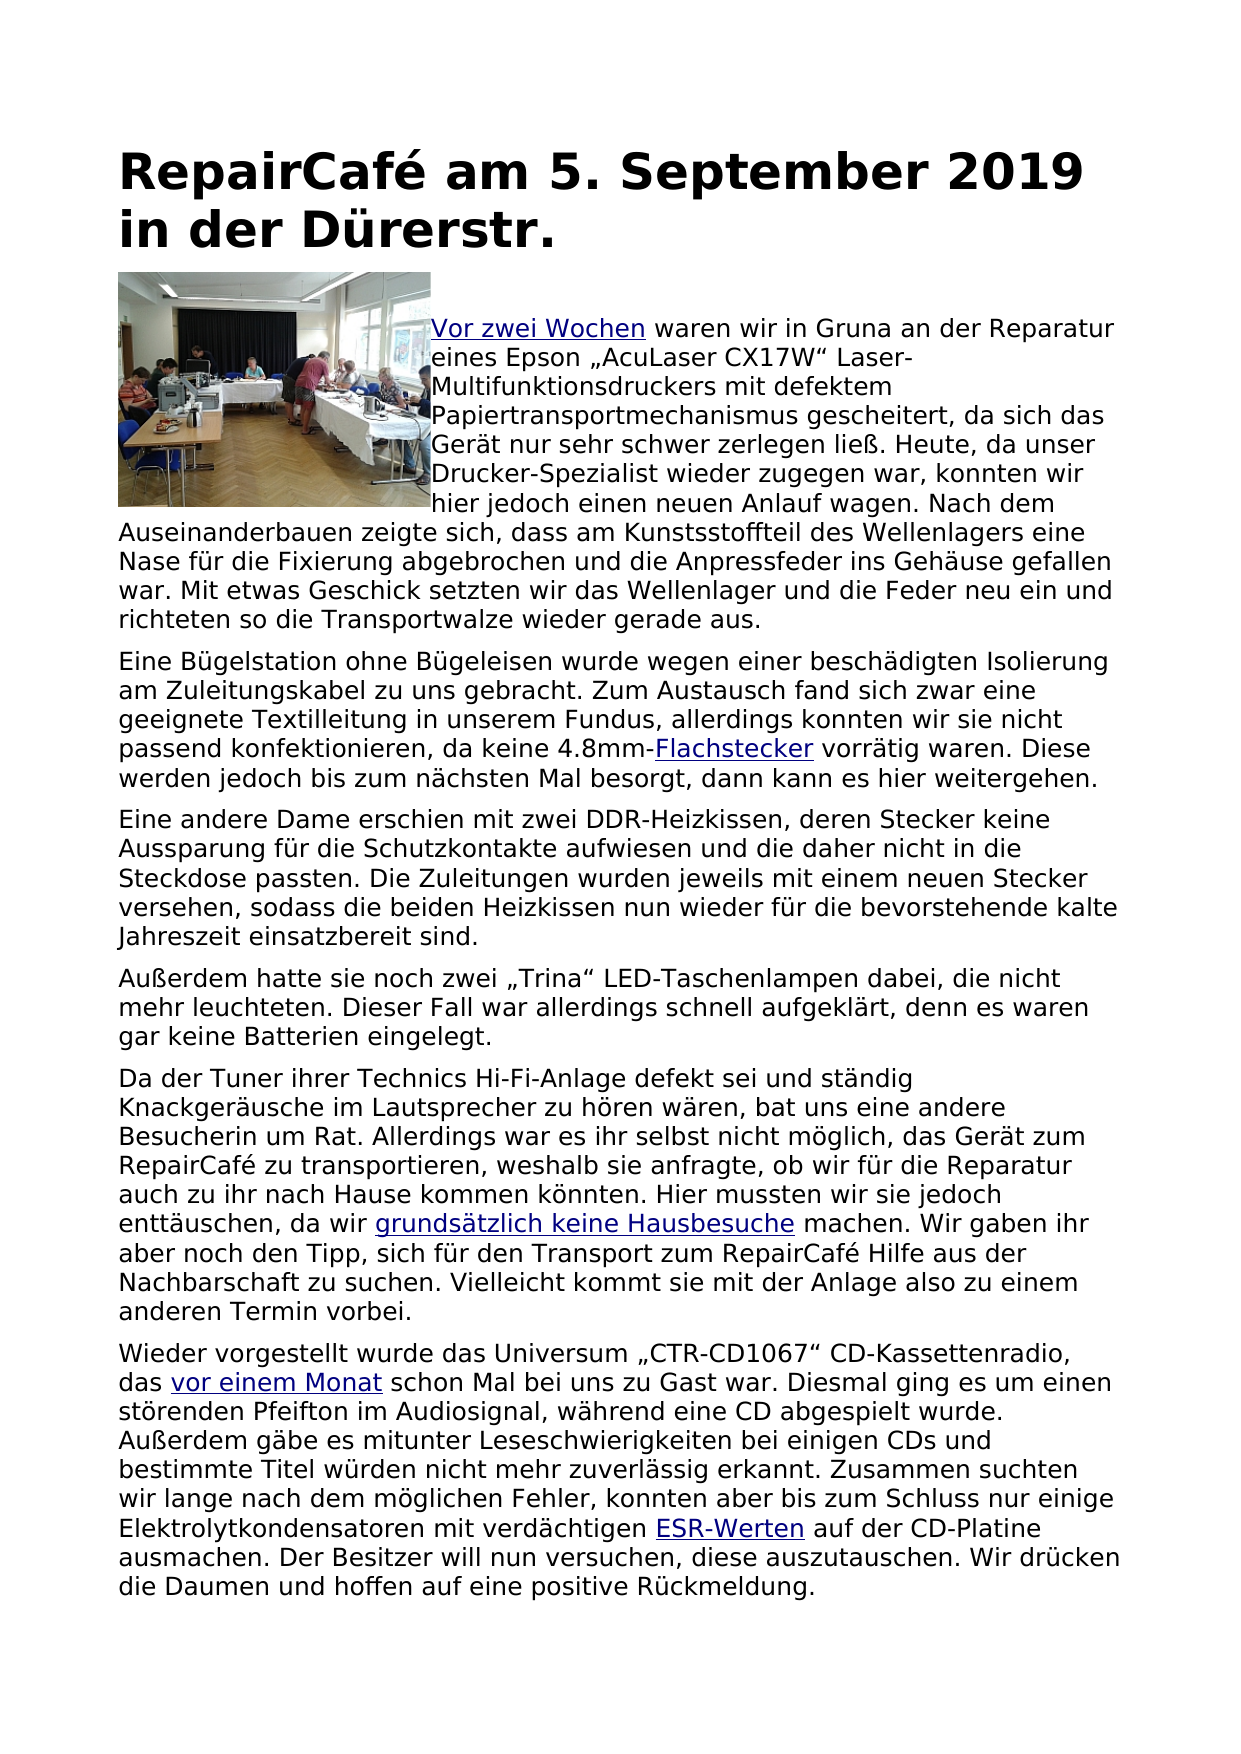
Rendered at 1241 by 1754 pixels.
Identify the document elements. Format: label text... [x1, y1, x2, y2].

text Außerdem hatte sie noch zwei „Trina“ LED-Taschenlampen dabei, die nicht mehr leuchteten. Dieser Fall war allerdings schnell aufgeklärt, denn es waren gar keine Batterien eingelegt. [118, 964, 1122, 1051]
text Vor zwei Wochen waren wir in Gruna an der Reparatur eines Epson „AcuLaser CX17W“ Laser-Multifunktionsdruckers mit defektem Papiertransportmechanismus gescheitert, da sich das Gerät nur sehr schwer zerlegen ließ. Heute, da unser Drucker-Spezialist wieder zugegen war, konnten wir hier jedoch einen neuen Anlauf wagen. Nach dem Auseinanderbauen zeigte sich, dass am Kunstsstoffteil des Wellenlagers eine Nase für die Fixierung abgebrochen und die Anpressfeder ins Gehäuse gefallen war. Mit etwas Geschick setzten wir das Wellenlager und die Feder neu ein und richteten so die Transportwalze wieder gerade aus. [118, 314, 1122, 634]
text Da der Tuner ihrer Technics Hi-Fi-Anlage defekt sei und ständig Knackgeräusche im Lautsprecher zu hören wären, bat uns eine andere Besucherin um Rat. Allerdings war es ihr selbst nicht möglich, das Gerät zum RepairCafé zu transportieren, weshalb sie anfragte, ob wir für die Reparatur auch zu ihr nach Hause kommen könnten. Hier mussten wir sie jedoch enttäuschen, da wir grundsätzlich keine Hausbesuche machen. Wir gaben ihr aber noch den Tipp, sich für den Transport zum RepairCafé Hilfe aus der Nachbarschaft zu suchen. Vielleicht kommt sie mit der Anlage also zu einem anderen Termin vorbei. [118, 1064, 1122, 1326]
text Eine andere Dame erschien mit zwei DDR-Heizkissen, deren Stecker keine Aussparung für die Schutzkontakte aufwiesen und die daher nicht in die Steckdose passten. Die Zuleitungen wurden jeweils mit einem neuen Stecker versehen, sodass die beiden Heizkissen nun wieder für die bevorstehende kalte Jahreszeit einsatzbereit sind. [118, 805, 1122, 951]
subtitle RepairCafé am 5. September 2019 in der Dürerstr. [118, 143, 1122, 259]
text Wieder vorgestellt wurde das Universum „CTR-CD1067“ CD-Kassettenradio, das vor einem Monat schon Mal bei uns zu Gast war. Diesmal ging es um einen störenden Pfeifton im Audiosignal, während eine CD abgespielt wurde. Außerdem gäbe es mitunter Leseschwierigkeiten bei einigen CDs und bestimmte Titel würden nicht mehr zuverlässig erkannt. Zusammen suchten wir lange nach dem möglichen Fehler, konnten aber bis zum Schluss nur einige Elektrolytkondensatoren mit verdächtigen ESR-Werten auf der CD-Platine ausmachen. Der Besitzer will nun versuchen, diese auszutauschen. Wir drücken die Daumen und hoffen auf eine positive Rückmeldung. [118, 1339, 1122, 1601]
text Eine Bügelstation ohne Bügeleisen wurde wegen einer beschädigten Isolierung am Zuleitungskabel zu uns gebracht. Zum Austausch fand sich zwar eine geeignete Textilleitung in unserem Fundus, allerdings konnten wir sie nicht passend konfektionieren, da keine 4.8mm-Flachstecker vorrätig waren. Diese werden jedoch bis zum nächsten Mal besorgt, dann kann es hier weitergehen. [118, 647, 1122, 793]
picture [118, 272, 431, 507]
